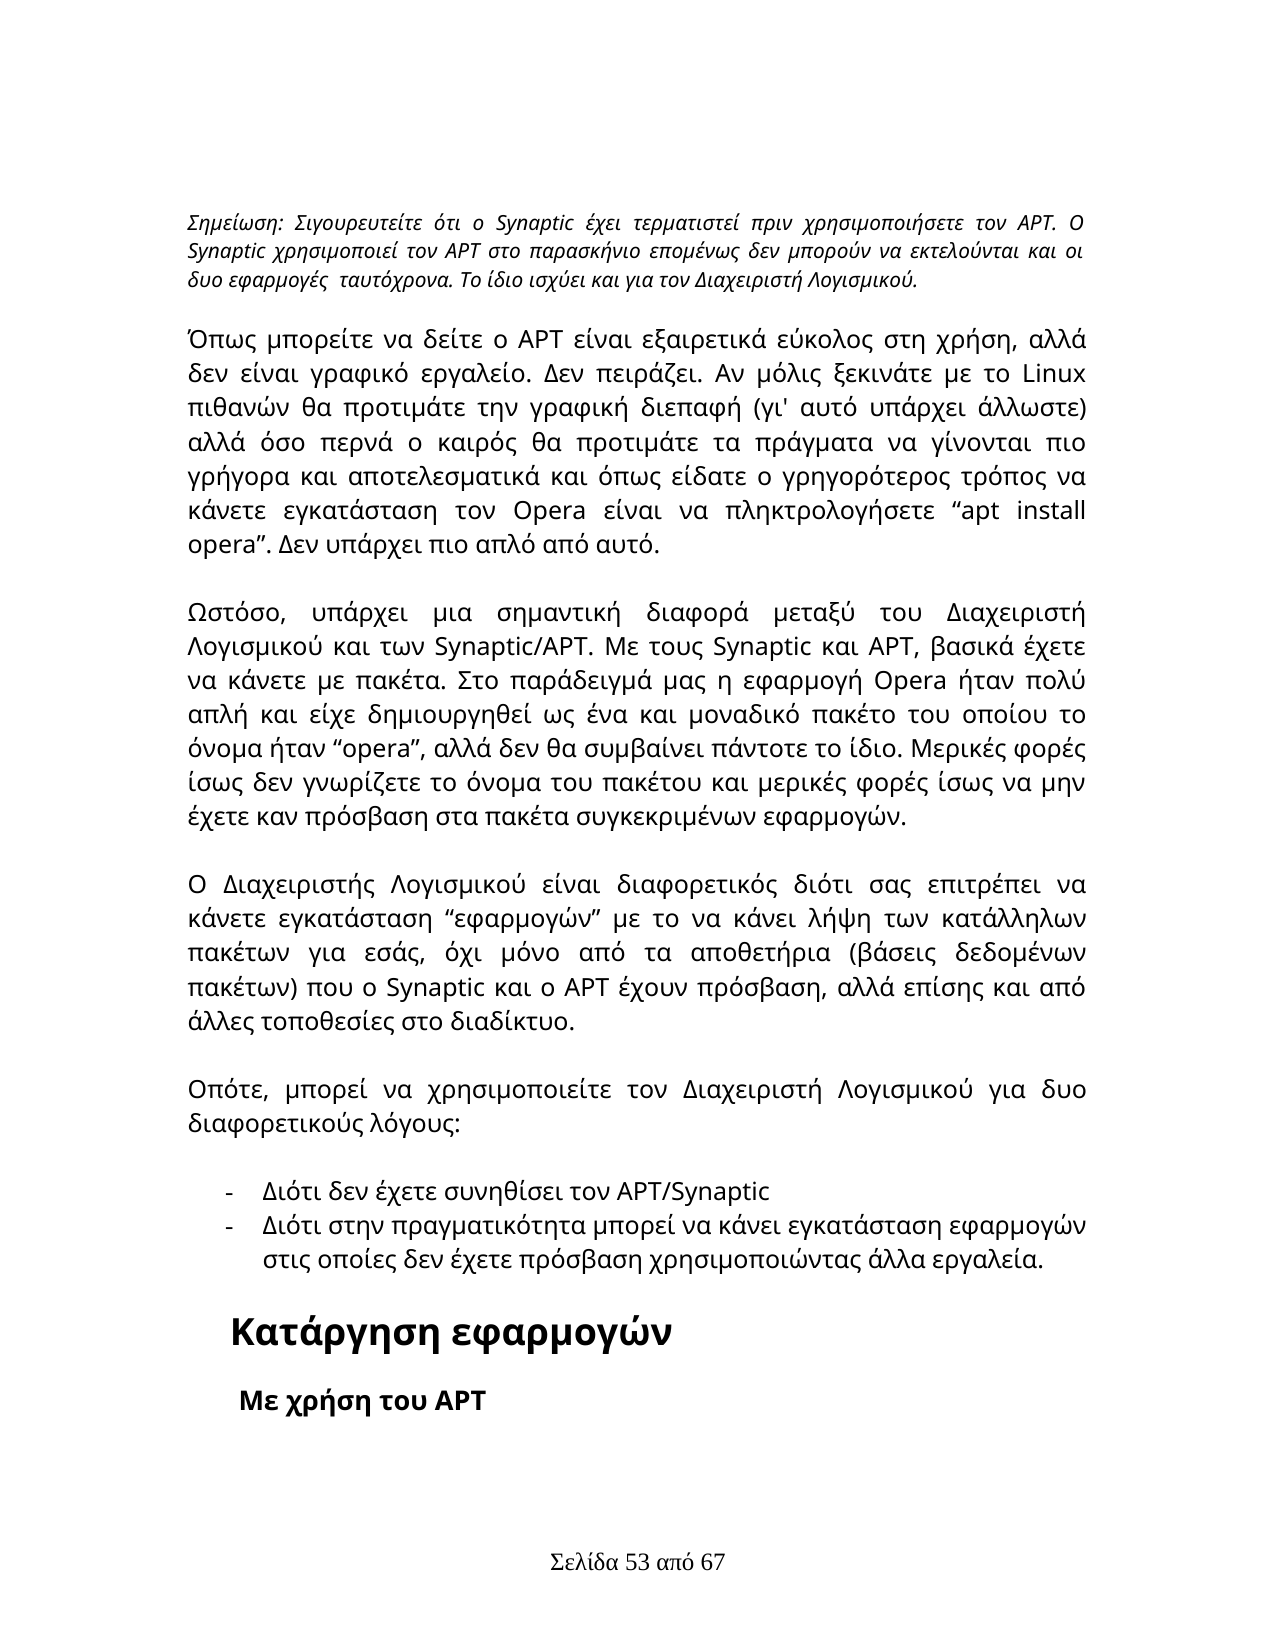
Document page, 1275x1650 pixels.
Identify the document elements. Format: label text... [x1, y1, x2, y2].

text Ωστόσο, υπάρχει μια σημαντική διαφορά μεταξύ του Διαχειριστή Λογισμικού και των Synaptic/APT. Με τους Synaptic και APT, βασικά έχετε να κάνετε με πακέτα. Στο παράδειγμά μας η εφαρμογή Opera ήταν πολύ απλή και είχε δημιουργηθεί ως ένα και μοναδικό πακέτο του οποίου το όνομα ήταν “opera”, αλλά δεν θα συμβαίνει πάντοτε το ίδιο. Μερικές φορές ίσως δεν γνωρίζετε το όνομα του πακέτου και μερικές φορές ίσως να μην έχετε καν πρόσβαση στα πακέτα συγκεκριμένων εφαρμογών. [187, 594, 1087, 833]
text Οπότε, μπορεί να χρησιμοποιείτε τον Διαχειριστή Λογισμικού για δυο διαφορετικούς λόγους: [187, 1071, 1087, 1139]
text Ο Διαχειριστής Λογισμικού είναι διαφορετικός διότι σας επιτρέπει να κάνετε εγκατάσταση “εφαρμογών” με το να κάνει λήψη των κατάλληλων πακέτων για εσάς, όχι μόνο από τα αποθετήρια (βάσεις δεδομένων πακέτων) που ο Synaptic και ο APT έχουν πρόσβαση, αλλά επίσης και από άλλες τοποθεσίες στο διαδίκτυο. [187, 867, 1087, 1037]
text Σημείωση: Σιγουρευτείτε ότι ο Synaptic έχει τερματιστεί πριν χρησιμοποιήσετε τον APT. Ο Synaptic χρησιμοποιεί τον APT στο παρασκήνιο επομένως δεν μπορούν να εκτελούνται και οι δυο εφαρμογές ταυτόχρονα. Το ίδιο ισχύει και για τον Διαχειριστή Λογισμικού. [187, 208, 1087, 293]
subtitle Κατάργηση εφαρμογών [187, 1305, 1087, 1356]
list Διότι στην πραγματικότητα μπορεί να κάνει εγκατάσταση εφαρμογών στις οποίες δεν έχετε πρόσβαση χρησιμοποιώντας άλλα εργαλεία. [225, 1208, 1087, 1276]
list Διότι δεν έχετε συνηθίσει τον APT/Synaptic [225, 1173, 1087, 1208]
text Όπως μπορείτε να δείτε ο APT είναι εξαιρετικά εύκολος στη χρήση, αλλά δεν είναι γραφικό εργαλείο. Δεν πειράζει. Αν μόλις ξεκινάτε με το Linux πιθανών θα προτιμάτε την γραφική διεπαφή (γι' αυτό υπάρχει άλλωστε) αλλά όσο περνά ο καιρός θα προτιμάτε τα πράγματα να γίνονται πιο γρήγορα και αποτελεσματικά και όπως είδατε ο γρηγορότερος τρόπος να κάνετε εγκατάσταση τον Opera είναι να πληκτρολογήσετε “apt install opera”. Δεν υπάρχει πιο απλό από αυτό. [187, 322, 1087, 560]
subtitle Με χρήση του APT [187, 1381, 1087, 1418]
